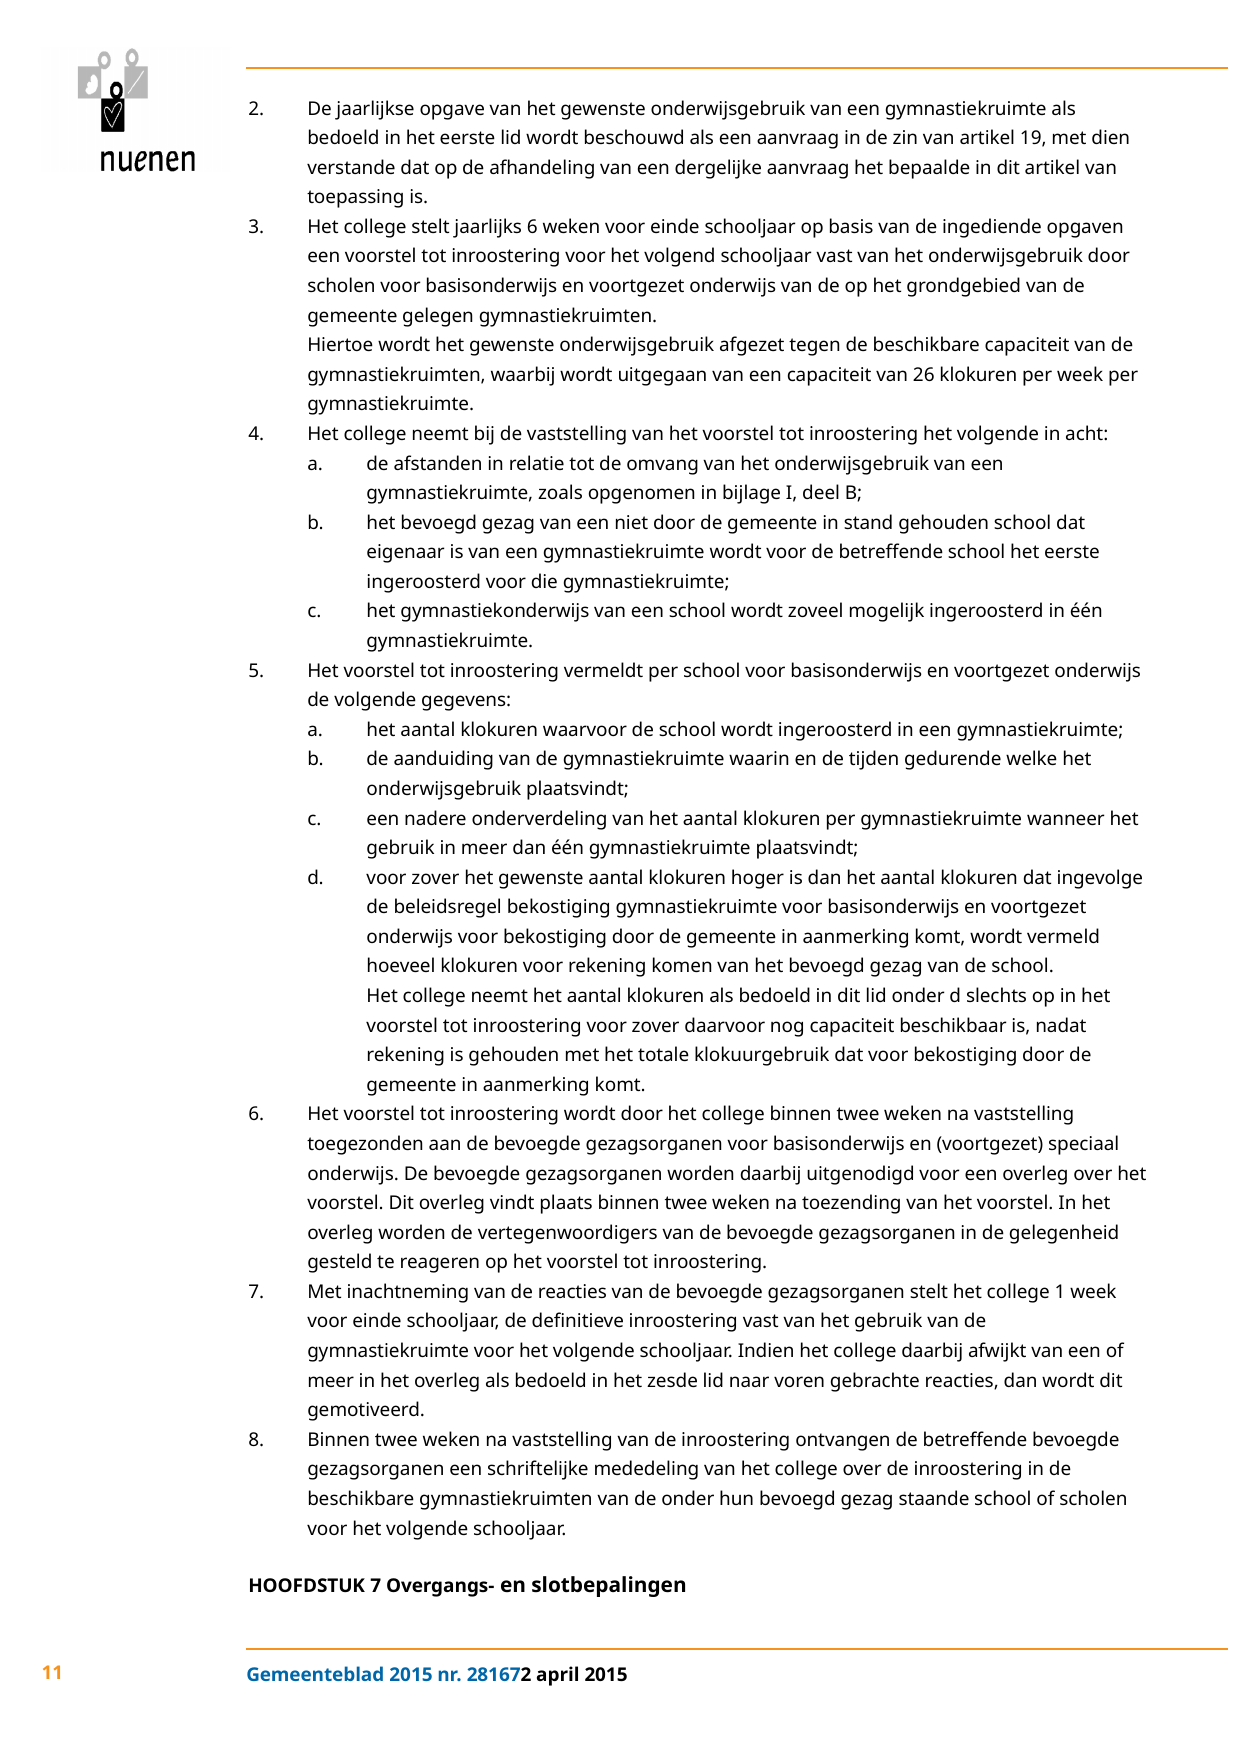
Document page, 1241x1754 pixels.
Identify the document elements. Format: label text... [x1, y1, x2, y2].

list Het college stelt jaarlijks 6 weken voor einde schooljaar op basis van de ingediende opgaven een voorstel tot inroostering voor het volgend schooljaar vast van het onderwijsgebruik door scholen voor basisonderwijs en voortgezet onderwijs van de op het grondgebied van de gemeente gelegen gymnastiekruimten. [248, 213, 1152, 328]
list een nadere onderverdeling van het aantal klokuren per gymnastiekruimte wanneer het gebruik in meer dan één gymnastiekruimte plaatsvindt; [307, 805, 1152, 860]
list De jaarlijkse opgave van het gewenste onderwijsgebruik van een gymnastiekruimte als bedoeld in het eerste lid wordt beschouwd als een aanvraag in de zin van artikel 19, met dien verstande dat op de afhandeling van een dergelijke aanvraag het bepaalde in dit artikel van toepassing is. [248, 95, 1152, 209]
text HOOFDSTUK 7 Overgangs- en slotbepalingen [248, 1570, 1152, 1598]
picture [41, 47, 231, 172]
list Het college neemt bij de vaststelling van het voorstel tot inroostering het volgende in acht: [248, 420, 1152, 446]
list Met inachtneming van de reacties van de bevoegde gezagsorganen stelt het college 1 week voor einde schooljaar, de definitieve inroostering vast van het gebruik van de gymnastiekruimte voor het volgende schooljaar. Indien het college daarbij afwijkt van een of meer in het overleg als bedoeld in het zesde lid naar voren gebrachte reacties, dan wordt dit gemotiveerd. [248, 1278, 1152, 1422]
list Het voorstel tot inroostering wordt door het college binnen twee weken na vaststelling toegezonden aan de bevoegde gezagsorganen voor basisonderwijs en (voortgezet) speciaal onderwijs. De bevoegde gezagsorganen worden daarbij uitgenodigd voor een overleg over het voorstel. Dit overleg vindt plaats binnen twee weken na toezending van het voorstel. In het overleg worden de vertegenwoordigers van de bevoegde gezagsorganen in de gelegenheid gesteld te reageren op het voorstel tot inroostering. [248, 1101, 1152, 1274]
list Binnen twee weken na vaststelling van de inroostering ontvangen de betreffende bevoegde gezagsorganen een schriftelijke mededeling van het college over de inroostering in de beschikbare gymnastiekruimten van de onder hun bevoegd gezag staande school of scholen voor het volgende schooljaar. [248, 1426, 1152, 1541]
list de aanduiding van de gymnastiekruimte waarin en de tijden gedurende welke het onderwijsgebruik plaatsvindt; [307, 746, 1152, 801]
list het aantal klokuren waarvoor de school wordt ingeroosterd in een gymnastiekruimte; [307, 716, 1152, 742]
list Hiertoe wordt het gewenste onderwijsgebruik afgezet tegen de beschikbare capaciteit van de gymnastiekruimten, waarbij wordt uitgegaan van een capaciteit van 26 klokuren per week per gymnastiekruimte. [248, 331, 1152, 416]
list Het college neemt het aantal klokuren als bedoeld in dit lid onder d slechts op in het voorstel tot inroostering voor zover daarvoor nog capaciteit beschikbaar is, nadat rekening is gehouden met het totale klokuurgebruik dat voor bekostiging door de gemeente in aanmerking komt. [307, 982, 1152, 1097]
list het gymnastiekonderwijs van een school wordt zoveel mogelijk ingeroosterd in één gymnastiekruimte. [307, 598, 1152, 653]
list voor zover het gewenste aantal klokuren hoger is dan het aantal klokuren dat ingevolge de beleidsregel bekostiging gymnastiekruimte voor basisonderwijs en voortgezet onderwijs voor bekostiging door de gemeente in aanmerking komt, wordt vermeld hoeveel klokuren voor rekening komen van het bevoegd gezag van de school. [307, 864, 1152, 978]
list Het voorstel tot inroostering vermeldt per school voor basisonderwijs en voortgezet onderwijs de volgende gegevens: [248, 657, 1152, 712]
list de afstanden in relatie tot de omvang van het onderwijsgebruik van een gymnastiekruimte, zoals opgenomen in bijlage I, deel B; [307, 450, 1152, 505]
list het bevoegd gezag van een niet door de gemeente in stand gehouden school dat eigenaar is van een gymnastiekruimte wordt voor de betreffende school het eerste ingeroosterd voor die gymnastiekruimte; [307, 509, 1152, 594]
